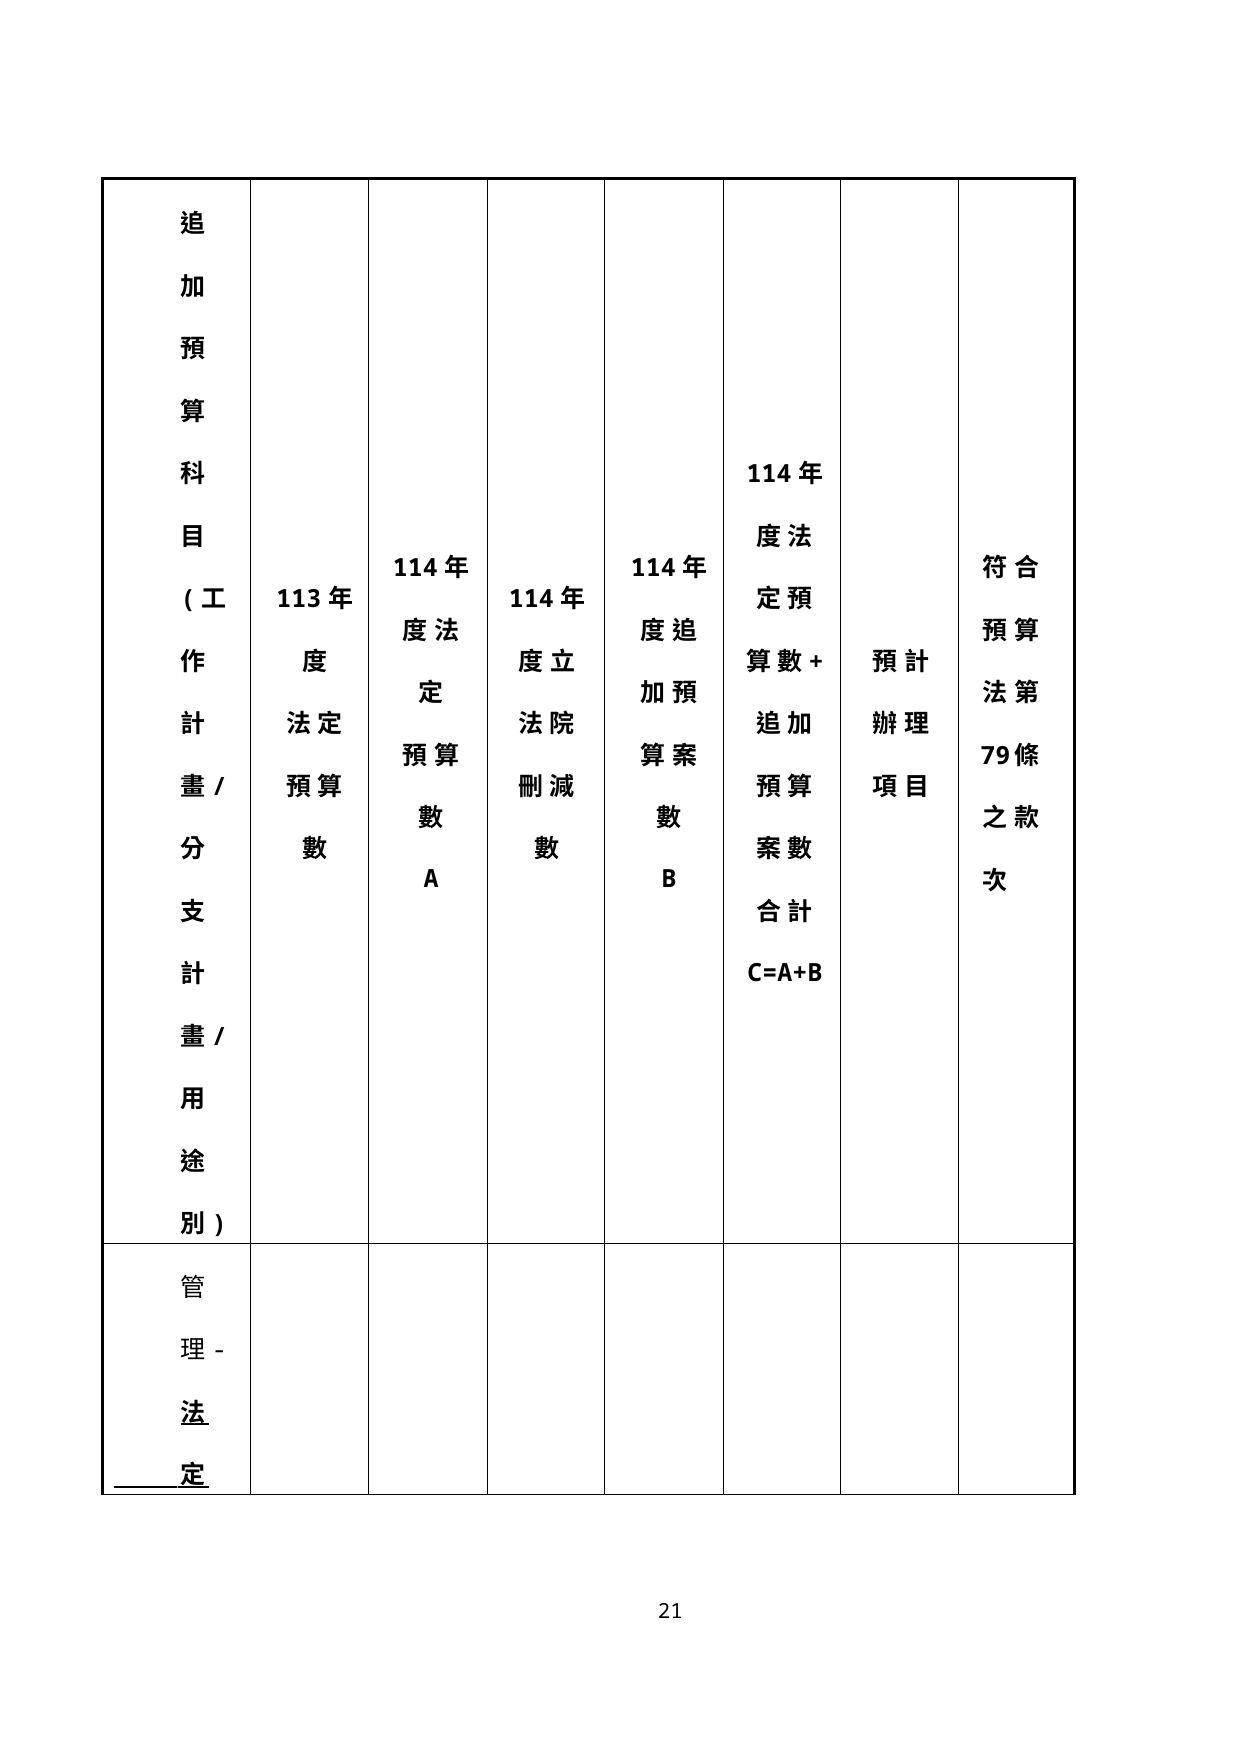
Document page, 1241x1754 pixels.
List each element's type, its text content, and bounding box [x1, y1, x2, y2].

table_cell 管理-法定 [104, 1244, 250, 1494]
table_header 追加預算科目(工作計畫/分支計畫/用途別) [104, 180, 250, 1243]
table_header 114年度立法院刪減數 [488, 180, 604, 1243]
table_header 113年度 法定 預算數 [251, 180, 368, 1243]
table_header 114年度追加預算案數 B [605, 180, 723, 1243]
table_header 114年度法定 預算數 A [369, 180, 487, 1243]
table_header 114年度法定預算數+追加預算案數合計C=A+B [724, 180, 840, 1243]
table_cell [251, 1244, 368, 1494]
table_cell [724, 1244, 840, 1494]
table_cell [959, 1244, 1073, 1494]
table_cell [605, 1244, 723, 1494]
table_cell - [488, 1244, 604, 1494]
table_cell [841, 1244, 958, 1494]
table_cell [369, 1244, 487, 1494]
table_header 符合預算法第79條之款次 [959, 180, 1073, 1243]
table_header 預計辦理項目 [841, 180, 958, 1243]
